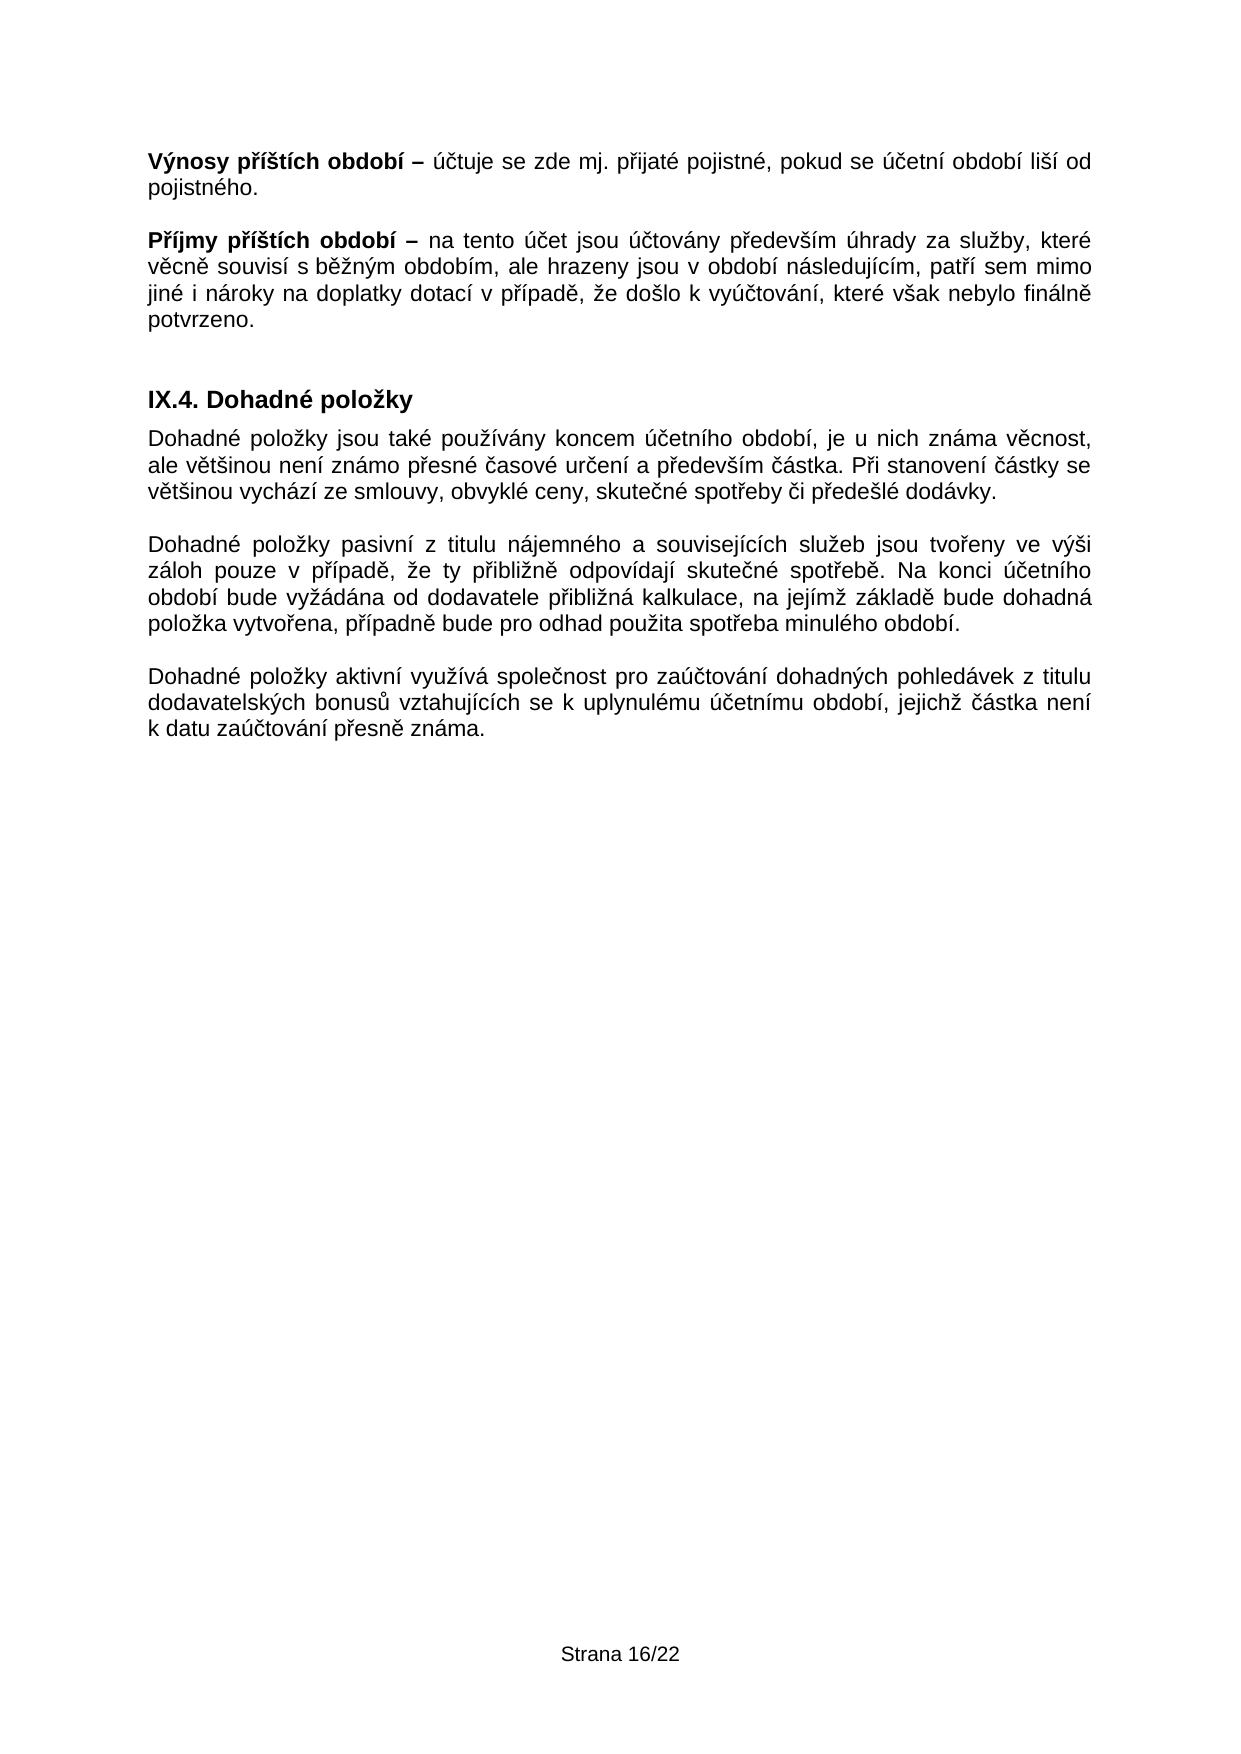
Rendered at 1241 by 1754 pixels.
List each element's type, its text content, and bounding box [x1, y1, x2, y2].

subtitle Dohadné položky [148, 385, 1092, 414]
text Dohadné položky jsou také používány koncem účetního období, je u nich známa věcnost, ale většinou není známo přesné časové určení a především částka. Při stanovení částky se většinou vychází ze smlouvy, obvyklé ceny, skutečné spotřeby či předešlé dodávky. [148, 425, 1092, 504]
text Dohadné položky aktivní využívá společnost pro zaúčtování dohadných pohledávek z titulu dodavatelských bonusů vztahujících se k uplynulému účetnímu období, jejichž částka není k datu zaúčtování přesně známa. [148, 663, 1092, 742]
text Příjmy příštích období – na tento účet jsou účtovány především úhrady za služby, které věcně souvisí s běžným obdobím, ale hrazeny jsou v období následujícím, patří sem mimo jiné i nároky na doplatky dotací v případě, že došlo k vyúčtování, které však nebylo finálně potvrzeno. [148, 227, 1092, 332]
text Výnosy příštích období – účtuje se zde mj. přijaté pojistné, pokud se účetní období liší od pojistného. [148, 148, 1092, 200]
text Dohadné položky pasivní z titulu nájemného a souvisejících služeb jsou tvořeny ve výši záloh pouze v případě, že ty přibližně odpovídají skutečné spotřebě. Na konci účetního období bude vyžádána od dodavatele přibližná kalkulace, na jejímž základě bude dohadná položka vytvořena, případně bude pro odhad použita spotřeba minulého období. [148, 531, 1092, 636]
